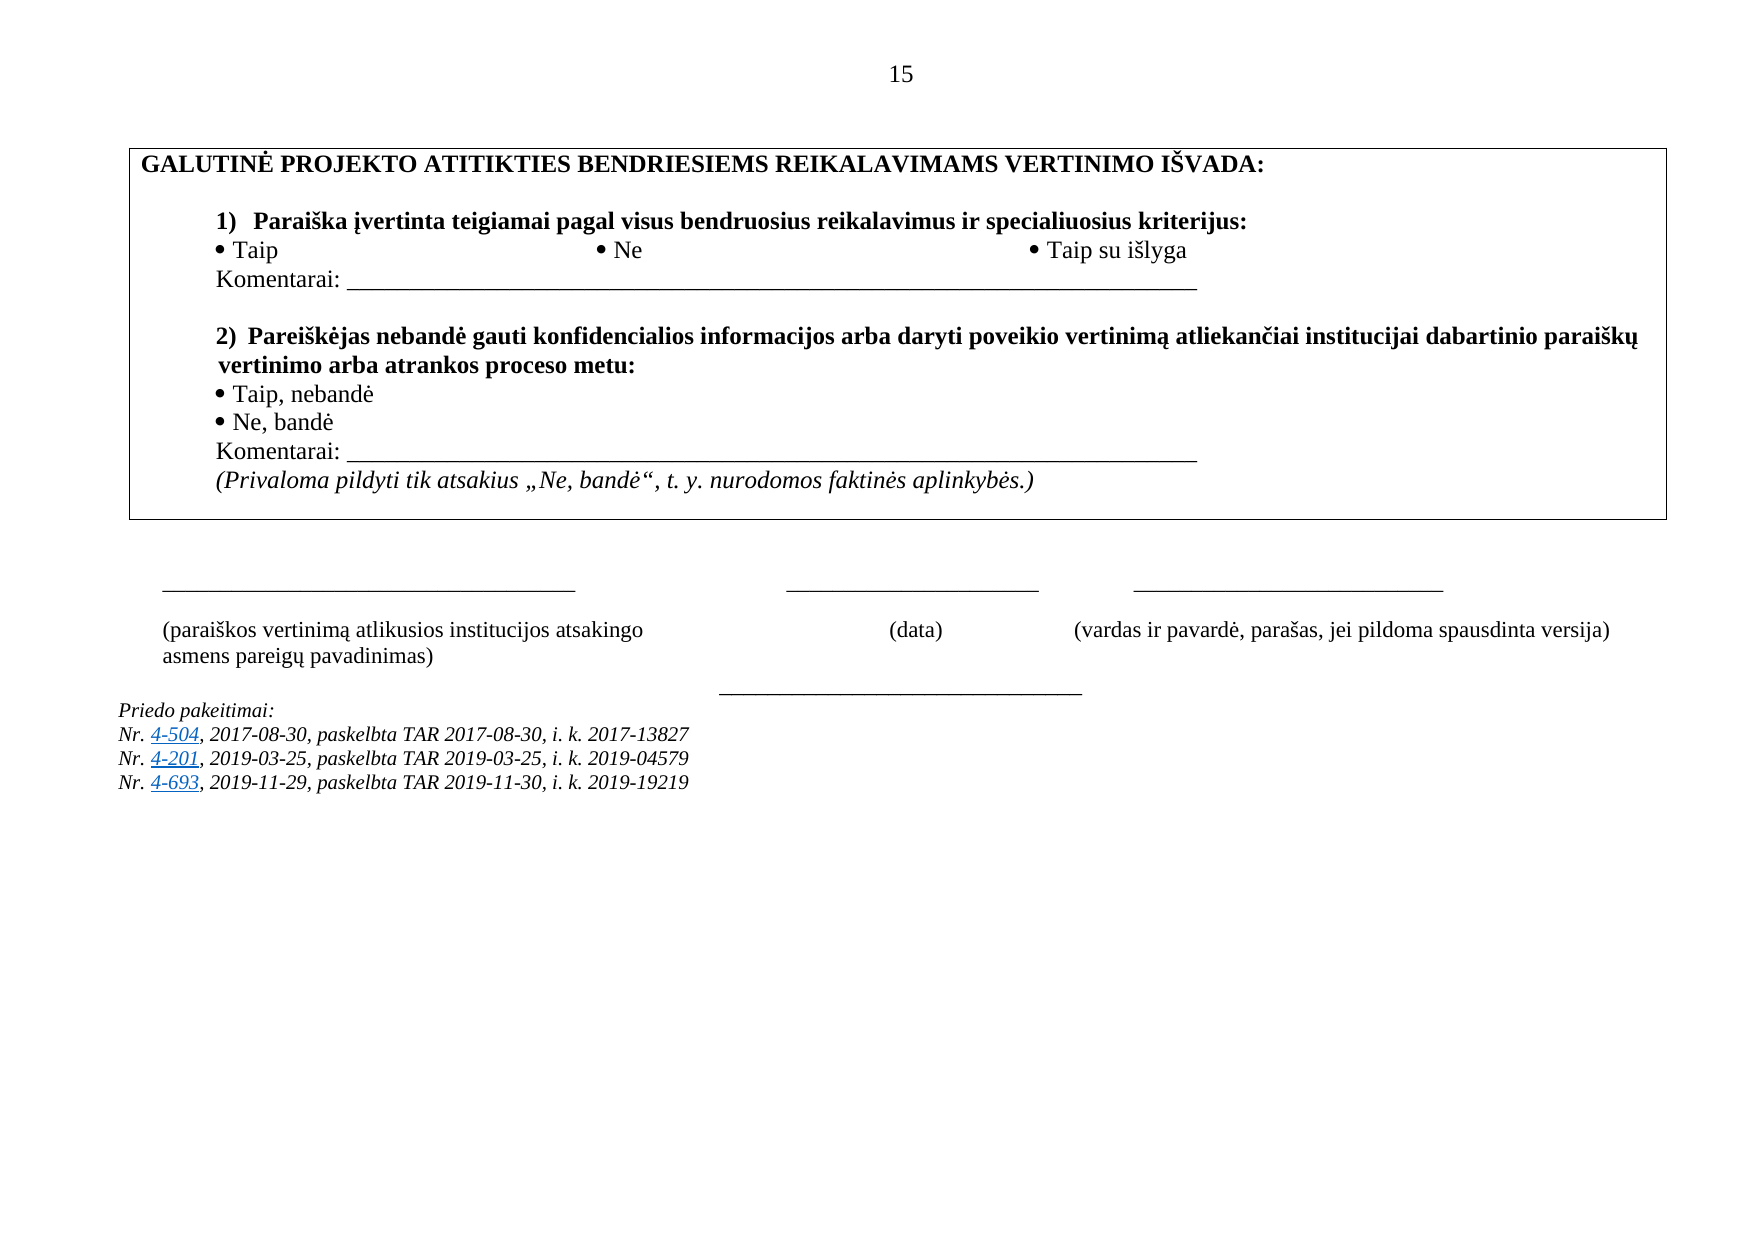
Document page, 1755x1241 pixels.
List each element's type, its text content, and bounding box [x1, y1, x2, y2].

text asmens pareigų pavadinimas) [162, 642, 1683, 669]
text ______________________________ [118, 669, 1683, 698]
text (paraiškos vertinimą atlikusios institucijos atsakingo (data) (vardas ir pavardė, parašas, jei pildoma spausdinta versija) [162, 616, 1683, 642]
text Nr. 4-693, 2019-11-29, paskelbta TAR 2019-11-30, i. k. 2019-19219 [118, 770, 1683, 794]
text Nr. 4-504, 2017-08-30, paskelbta TAR 2017-08-30, i. k. 2017-13827 [118, 722, 1683, 746]
text ____________________________________ ______________________ ___________________________ [162, 568, 1683, 594]
text Priedo pakeitimai: [118, 698, 1683, 722]
text Nr. 4-201, 2019-03-25, paskelbta TAR 2019-03-25, i. k. 2019-04579 [118, 746, 1683, 770]
table_header GALUTINĖ PROJEKTO ATITIKTIES BENDRIESIEMS REIKALAVIMAMS VERTINIMO IŠVADA: 1) Paraiška įvertinta teigiamai pagal visus bendruosius reikalavimus ir specialiuosius kriterijus:  Taip  Ne  Taip su išlyga Komentarai: ____________________________________________________________________ 2) Pareiškėjas nebandė gauti konfidencialios informacijos arba daryti poveikio vertinimą atliekančiai institucijai dabartinio paraiškų vertinimo arba atrankos proceso metu:  Taip, nebandė  Ne, bandė Komentarai: ____________________________________________________________________ (Privaloma pildyti tik atsakius „Ne, bandė“, t. y. nurodomos faktinės aplinkybės.) [130, 149, 1666, 519]
